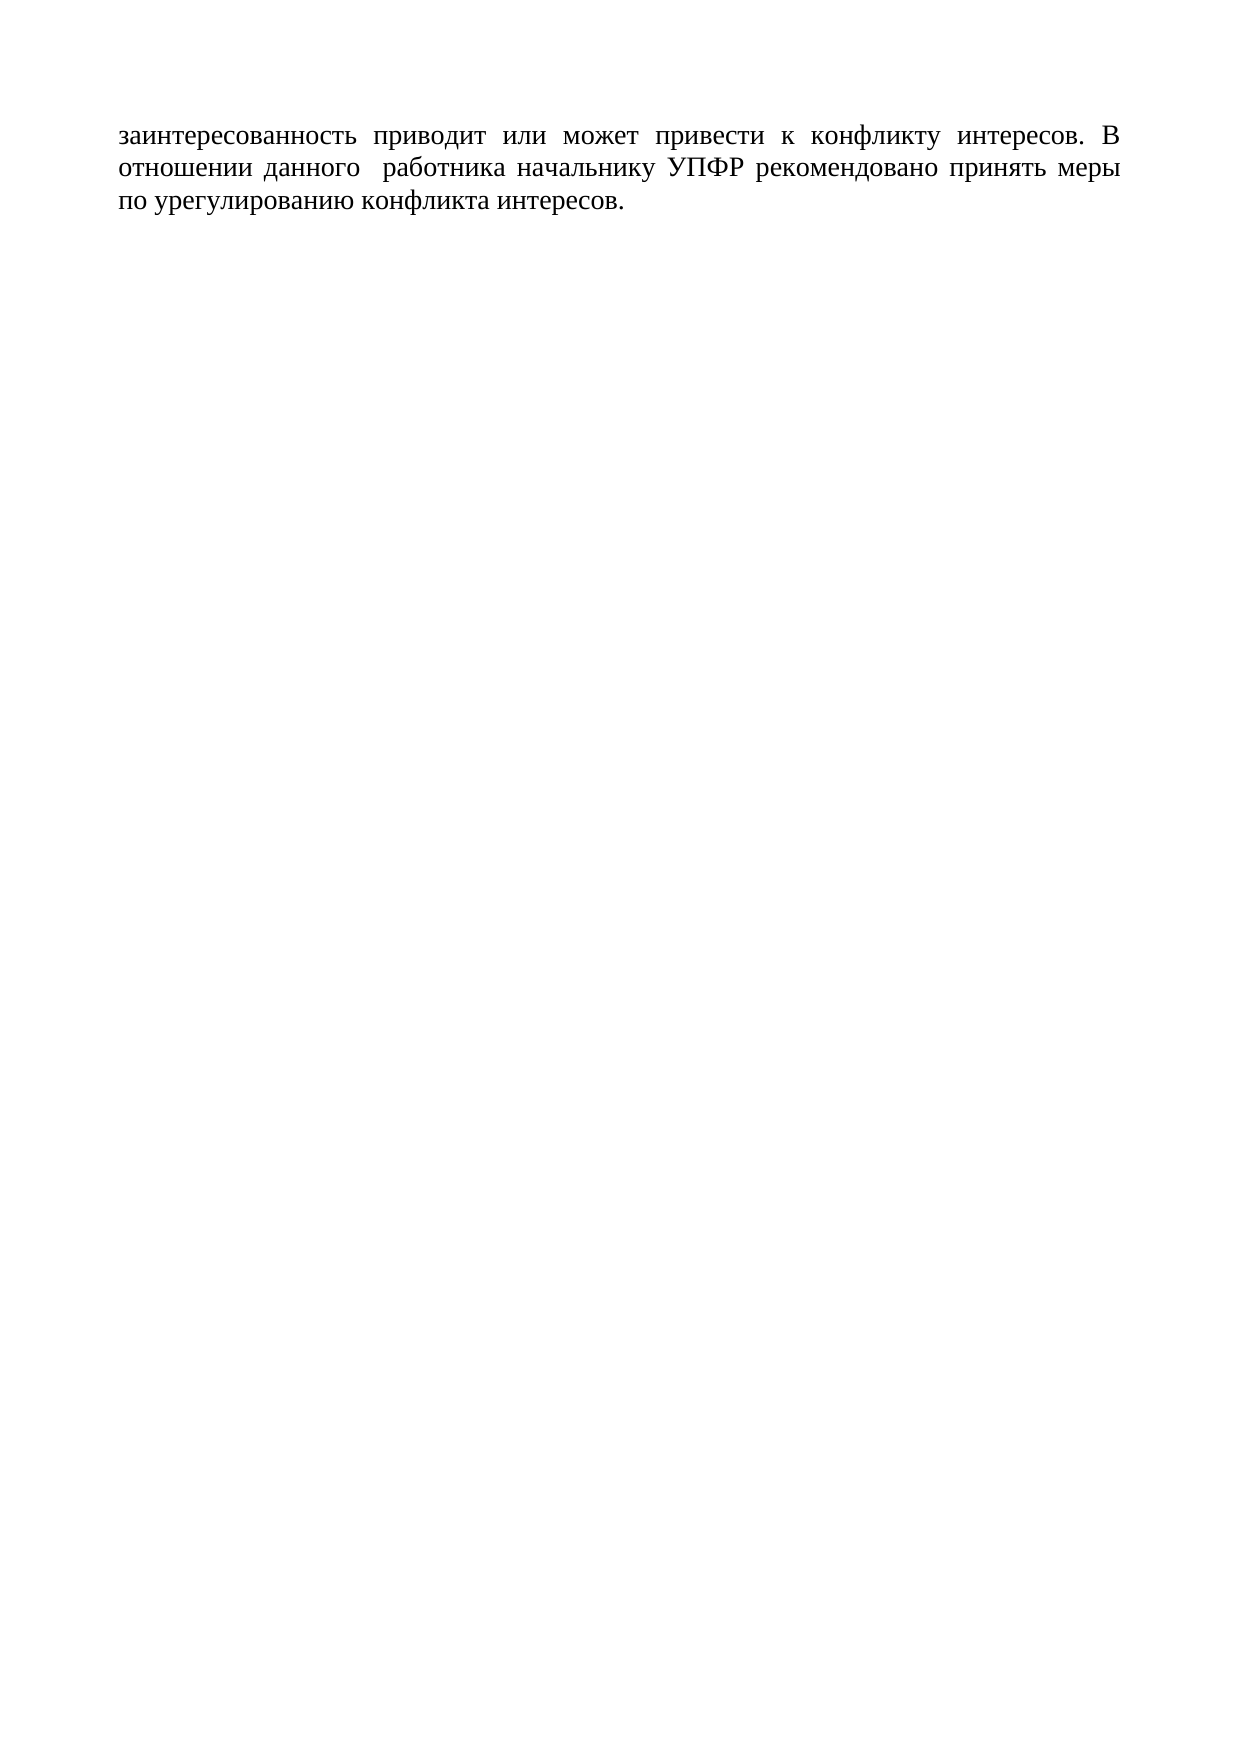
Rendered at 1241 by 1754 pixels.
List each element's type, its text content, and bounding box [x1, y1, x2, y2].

text заинтересованность приводит или может привести к конфликту интересов. В отношении данного работника начальнику УПФР рекомендовано принять меры по урегулированию конфликта интересов. [118, 118, 1122, 215]
